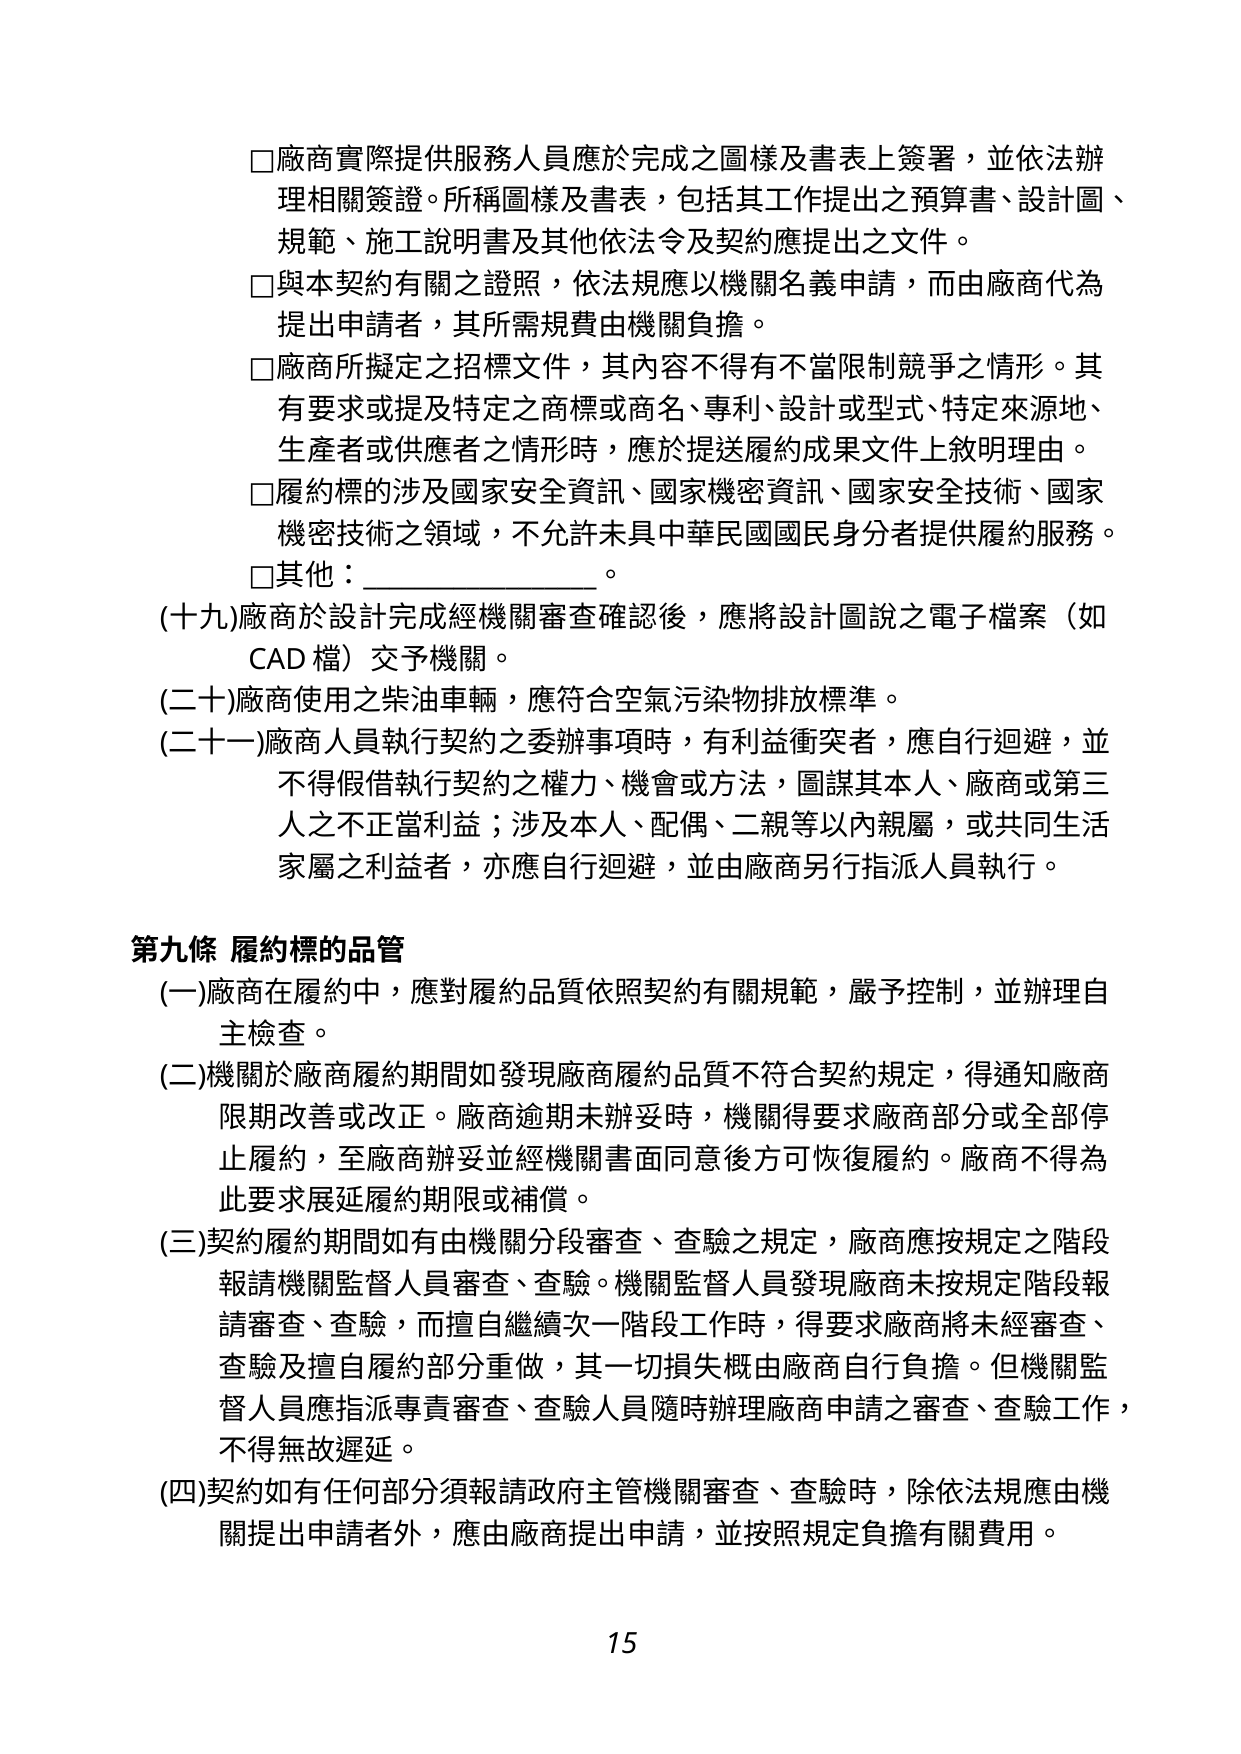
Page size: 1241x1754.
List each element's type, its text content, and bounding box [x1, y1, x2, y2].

text (二十)廠商使用之柴油車輛，應符合空氣污染物排放標準。 [159, 677, 1110, 719]
text □其他：__________________。 [248, 552, 1104, 594]
text (四)契約如有任何部分須報請政府主管機關審查、查驗時，除依法規應由機關提出申請者外，應由廠商提出申請，並按照規定負擔有關費用。 [159, 1469, 1110, 1552]
text □廠商所擬定之招標文件，其內容不得有不當限制競爭之情形。其有要求或提及特定之商標或商名、專利、設計或型式、特定來源地、生產者或供應者之情形時，應於提送履約成果文件上敘明理由。 [248, 344, 1104, 469]
text (三)契約履約期間如有由機關分段審查、查驗之規定，廠商應按規定之階段報請機關監督人員審查、查驗。機關監督人員發現廠商未按規定階段報請審查、查驗，而擅自繼續次一階段工作時，得要求廠商將未經審查、查驗及擅自履約部分重做，其一切損失概由廠商自行負擔。但機關監督人員應指派專責審查、查驗人員隨時辦理廠商申請之審查、查驗工作，不得無故遲延。 [159, 1219, 1110, 1469]
text (一)廠商在履約中，應對履約品質依照契約有關規範，嚴予控制，並辦理自主檢查。 [159, 969, 1110, 1052]
text (二十一)廠商人員執行契約之委辦事項時，有利益衝突者，應自行迴避，並不得假借執行契約之權力、機會或方法，圖謀其本人、廠商或第三人之不正當利益；涉及本人、配偶、二親等以內親屬，或共同生活家屬之利益者，亦應自行迴避，並由廠商另行指派人員執行。 [159, 719, 1110, 886]
text □廠商實際提供服務人員應於完成之圖樣及書表上簽署，並依法辦理相關簽證。所稱圖樣及書表，包括其工作提出之預算書、設計圖、規範、施工說明書及其他依法令及契約應提出之文件。 [248, 136, 1104, 261]
text □履約標的涉及國家安全資訊、國家機密資訊、國家安全技術、國家機密技術之領域，不允許未具中華民國國民身分者提供履約服務。 [248, 469, 1104, 552]
text (十九)廠商於設計完成經機關審查確認後，應將設計圖說之電子檔案（如CAD檔）交予機關。 [159, 594, 1110, 677]
text 第九條 履約標的品管 [130, 927, 1110, 969]
text □與本契約有關之證照，依法規應以機關名義申請，而由廠商代為提出申請者，其所需規費由機關負擔。 [248, 261, 1104, 344]
text (二)機關於廠商履約期間如發現廠商履約品質不符合契約規定，得通知廠商限期改善或改正。廠商逾期未辦妥時，機關得要求廠商部分或全部停止履約，至廠商辦妥並經機關書面同意後方可恢復履約。廠商不得為此要求展延履約期限或補償。 [159, 1052, 1110, 1219]
